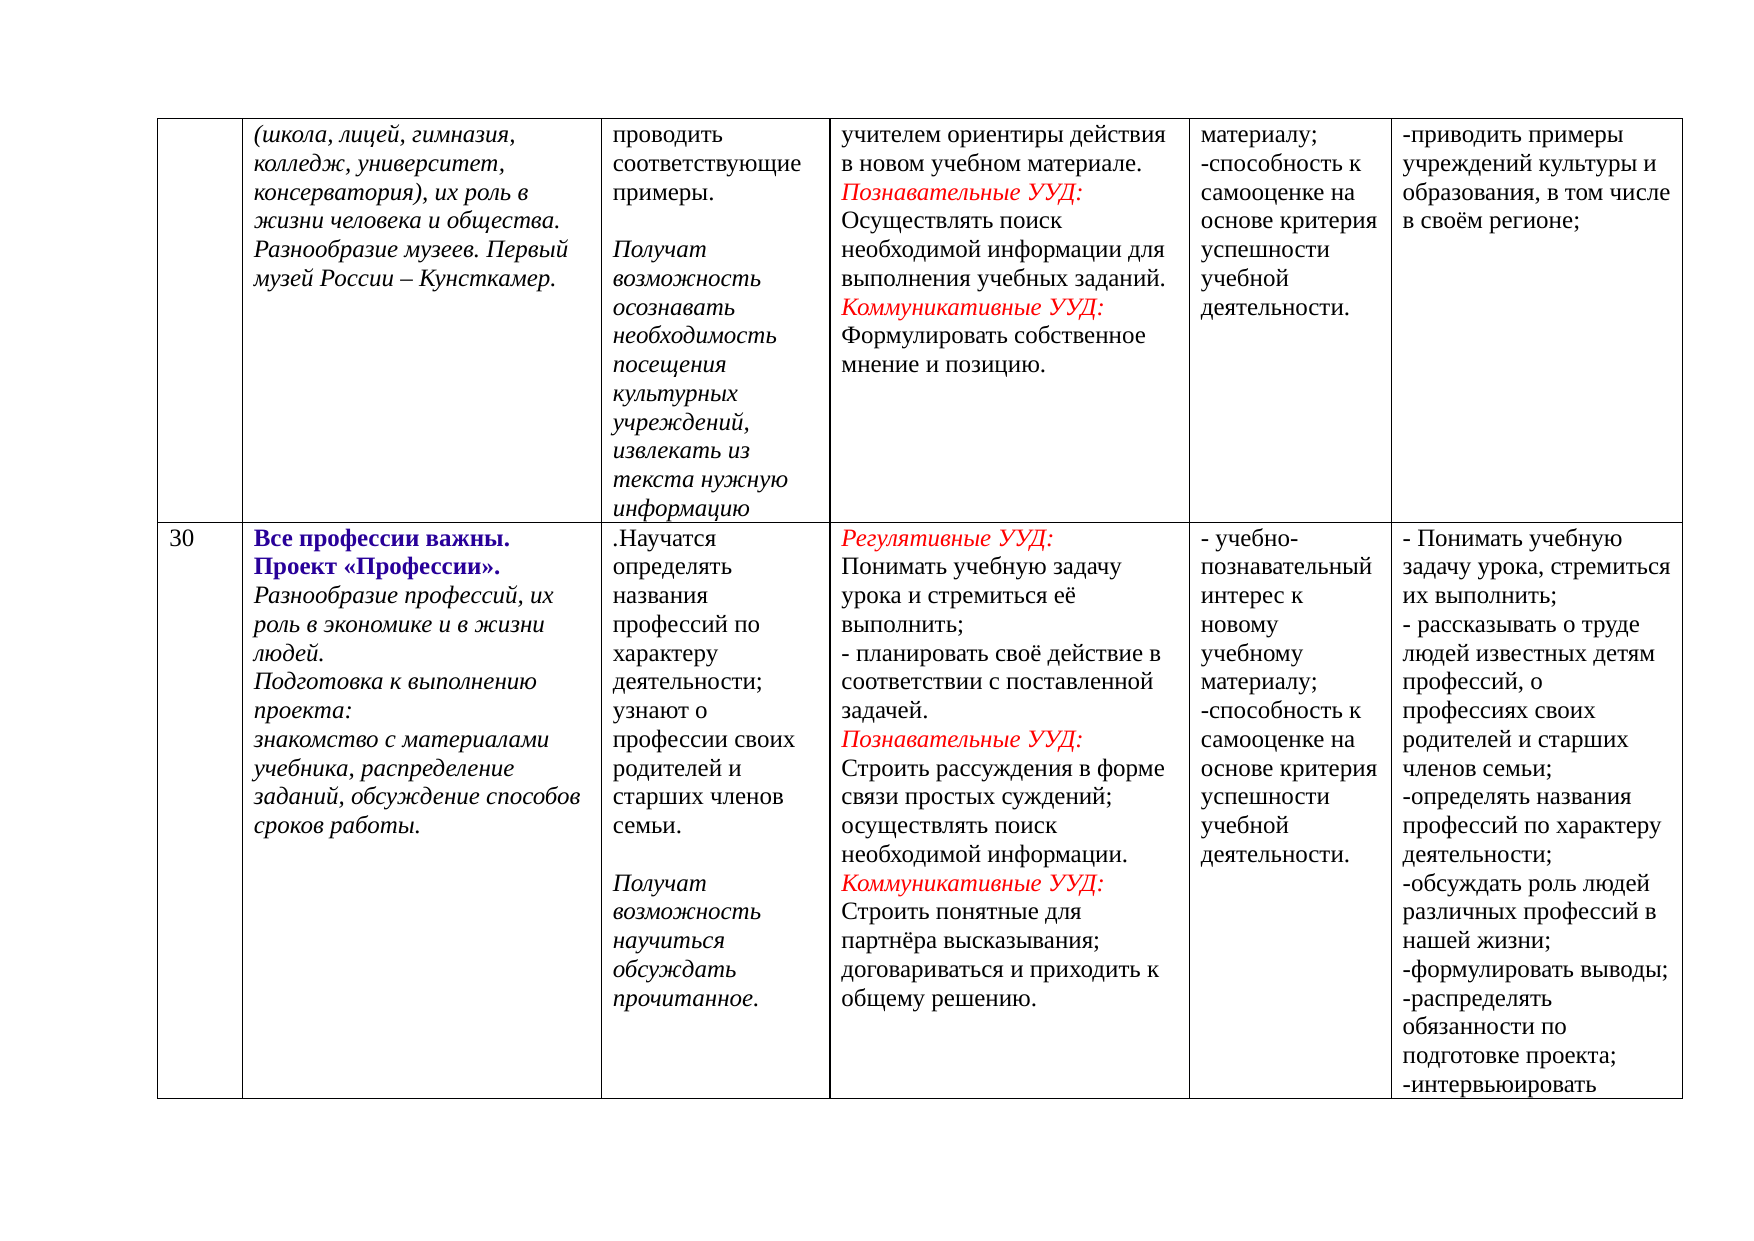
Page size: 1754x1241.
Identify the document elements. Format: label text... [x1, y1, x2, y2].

table_cell -приводить примеры учреждений культуры и образования, в том числе в своём регионе; [1392, 119, 1682, 522]
table_cell - учебно-познавательный интерес к новому учебному материалу; -способность к самооценке на основе критерия успешности учебной деятельности. [1190, 523, 1391, 1098]
table_cell материалу; -способность к самооценке на основе критерия успешности учебной деятельности. [1190, 119, 1391, 522]
table_cell Регулятивные УУД: Понимать учебную задачу урока и стремиться её выполнить; - планировать своё действие в соответствии с поставленной задачей. Познавательные УУД: Строить рассуждения в форме связи простых суждений; осуществлять поиск необходимой информации. Коммуникативные УУД: Строить понятные для партнёра высказывания; договариваться и приходить к общему решению. [831, 523, 1189, 1098]
table_cell Все профессии важны. Проект «Профессии». Разнообразие профессий, их роль в экономике и в жизни людей. Подготовка к выполнению проекта: знакомство с материалами учебника, распределение заданий, обсуждение способов сроков работы. [243, 523, 601, 1098]
table_cell (школа, лицей, гимназия, колледж, университет, консерватория), их роль в жизни человека и общества. Разнообразие музеев. Первый музей России – Кунсткамер. [243, 119, 601, 522]
table_cell 30 [158, 523, 242, 1098]
table_cell учителем ориентиры действия в новом учебном материале. Познавательные УУД: Осуществлять поиск необходимой информации для выполнения учебных заданий. Коммуникативные УУД: Формулировать собственное мнение и позицию. [831, 119, 1189, 522]
table_cell проводить соответствующие примеры. Получат возможность осознавать необходимость посещения культурных учреждений, извлекать из текста нужную информацию [602, 119, 829, 522]
table_cell .Научатся определять названия профессий по характеру деятельности; узнают о профессии своих родителей и старших членов семьи. Получат возможность научиться обсуждать прочитанное. [602, 523, 829, 1098]
table_cell - Понимать учебную задачу урока, стремиться их выполнить; - рассказывать о труде людей известных детям профессий, о профессиях своих родителей и старших членов семьи; -определять названия профессий по характеру деятельности; -обсуждать роль людей различных профессий в нашей жизни; -формулировать выводы; -распределять обязанности по подготовке проекта; -интервьюировать [1392, 523, 1682, 1098]
table_cell [158, 119, 242, 522]
